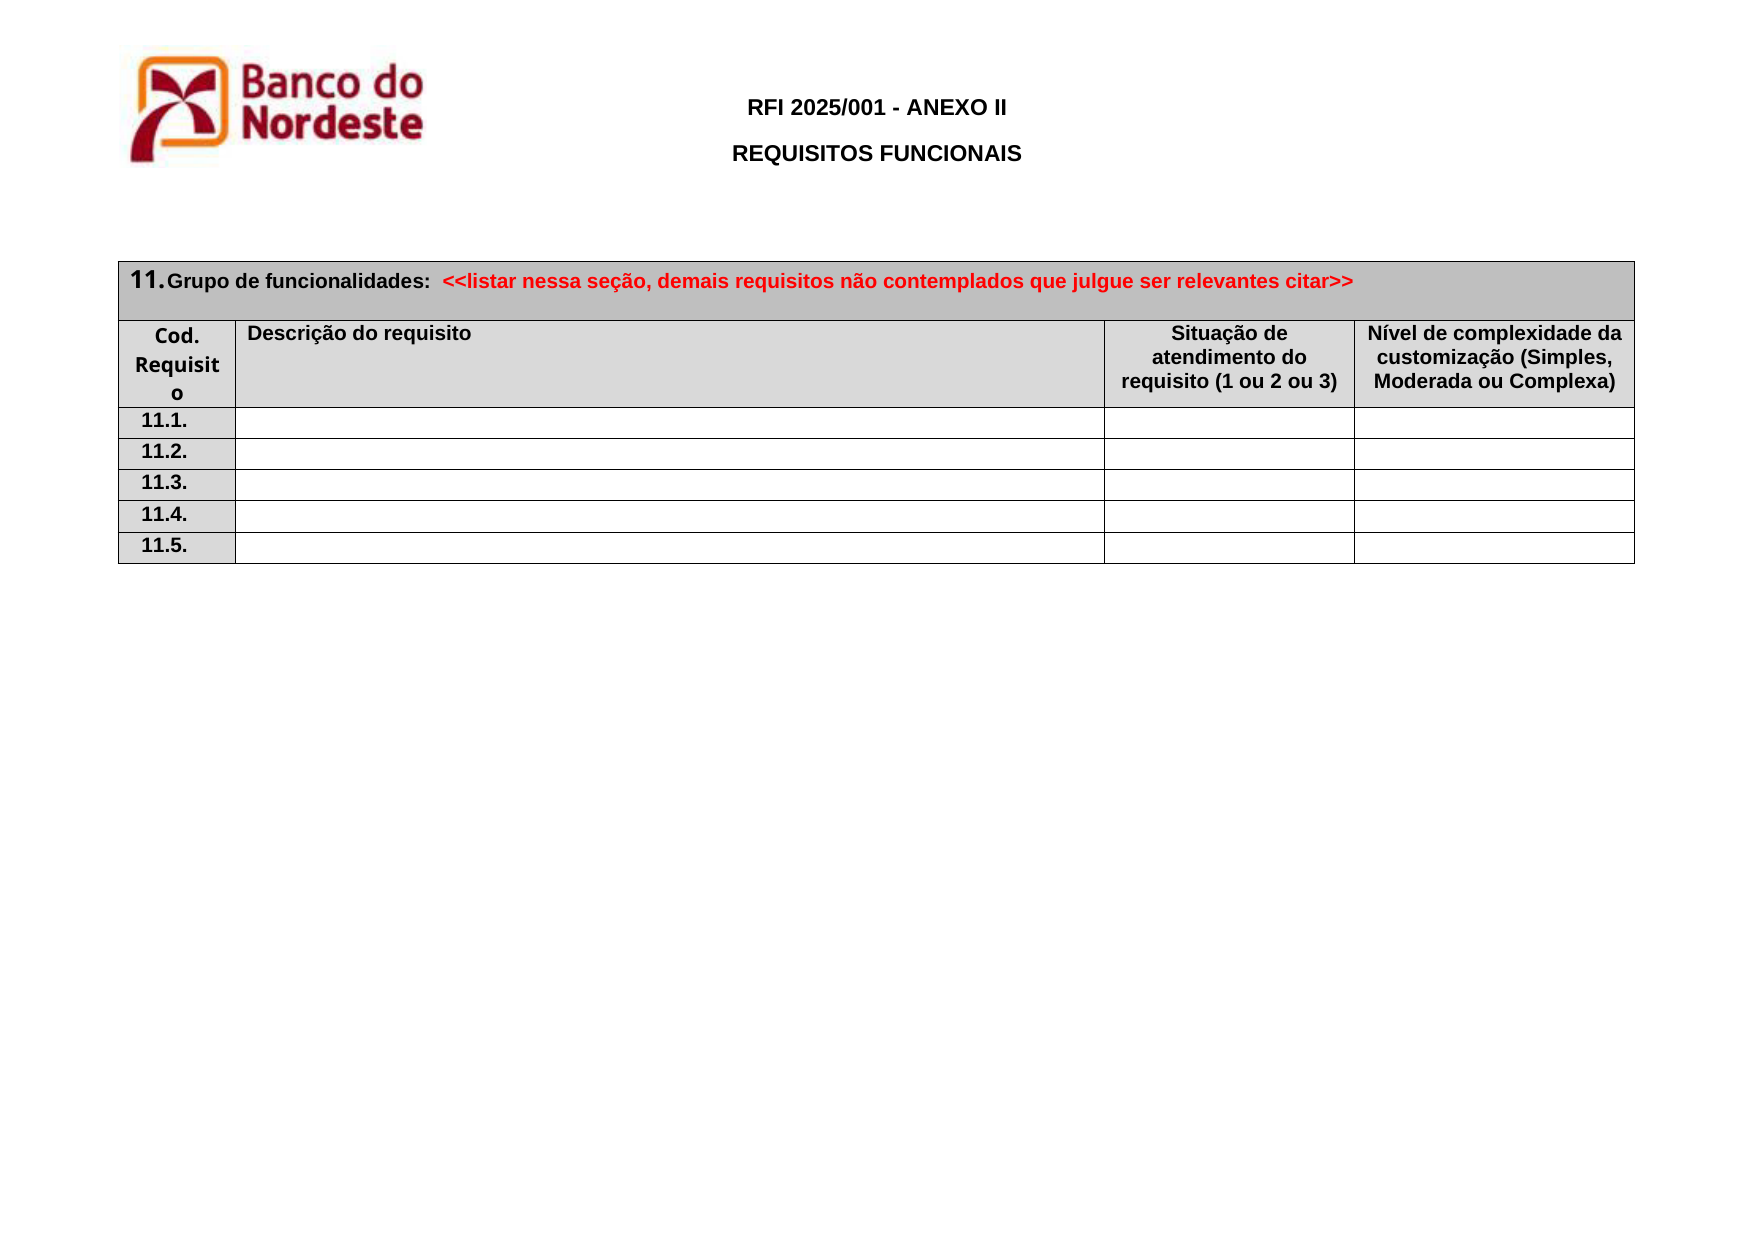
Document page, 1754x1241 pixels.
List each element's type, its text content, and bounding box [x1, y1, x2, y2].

table_cell [1105, 408, 1354, 438]
table_cell Nível de complexidade da customização (Simples, Moderada ou Complexa) [1355, 321, 1634, 407]
table_cell [236, 533, 1104, 563]
table_cell [119, 408, 235, 438]
table_cell Descrição do requisito [236, 321, 1104, 407]
table_cell [1355, 533, 1634, 563]
table_cell [119, 501, 235, 532]
table_cell [1105, 501, 1354, 532]
table_cell [236, 470, 1104, 500]
table_cell [236, 439, 1104, 469]
table_header Grupo de funcionalidades: <<listar nessa seção, demais requisitos não contemplados que julgue ser relevantes citar>> [119, 262, 1634, 320]
table_cell [236, 408, 1104, 438]
table_cell [1355, 470, 1634, 500]
table_cell [1355, 501, 1634, 532]
table_cell [1105, 470, 1354, 500]
table_cell [119, 533, 235, 563]
table_cell [1105, 439, 1354, 469]
table_cell [1355, 439, 1634, 469]
table_cell Cod. Requisito [119, 321, 235, 407]
table_cell [236, 501, 1104, 532]
table_cell [119, 439, 235, 469]
table_cell Situação de atendimento do requisito (1 ou 2 ou 3) [1105, 321, 1354, 407]
table_cell [1105, 533, 1354, 563]
table_cell [119, 470, 235, 500]
table_cell [1355, 408, 1634, 438]
